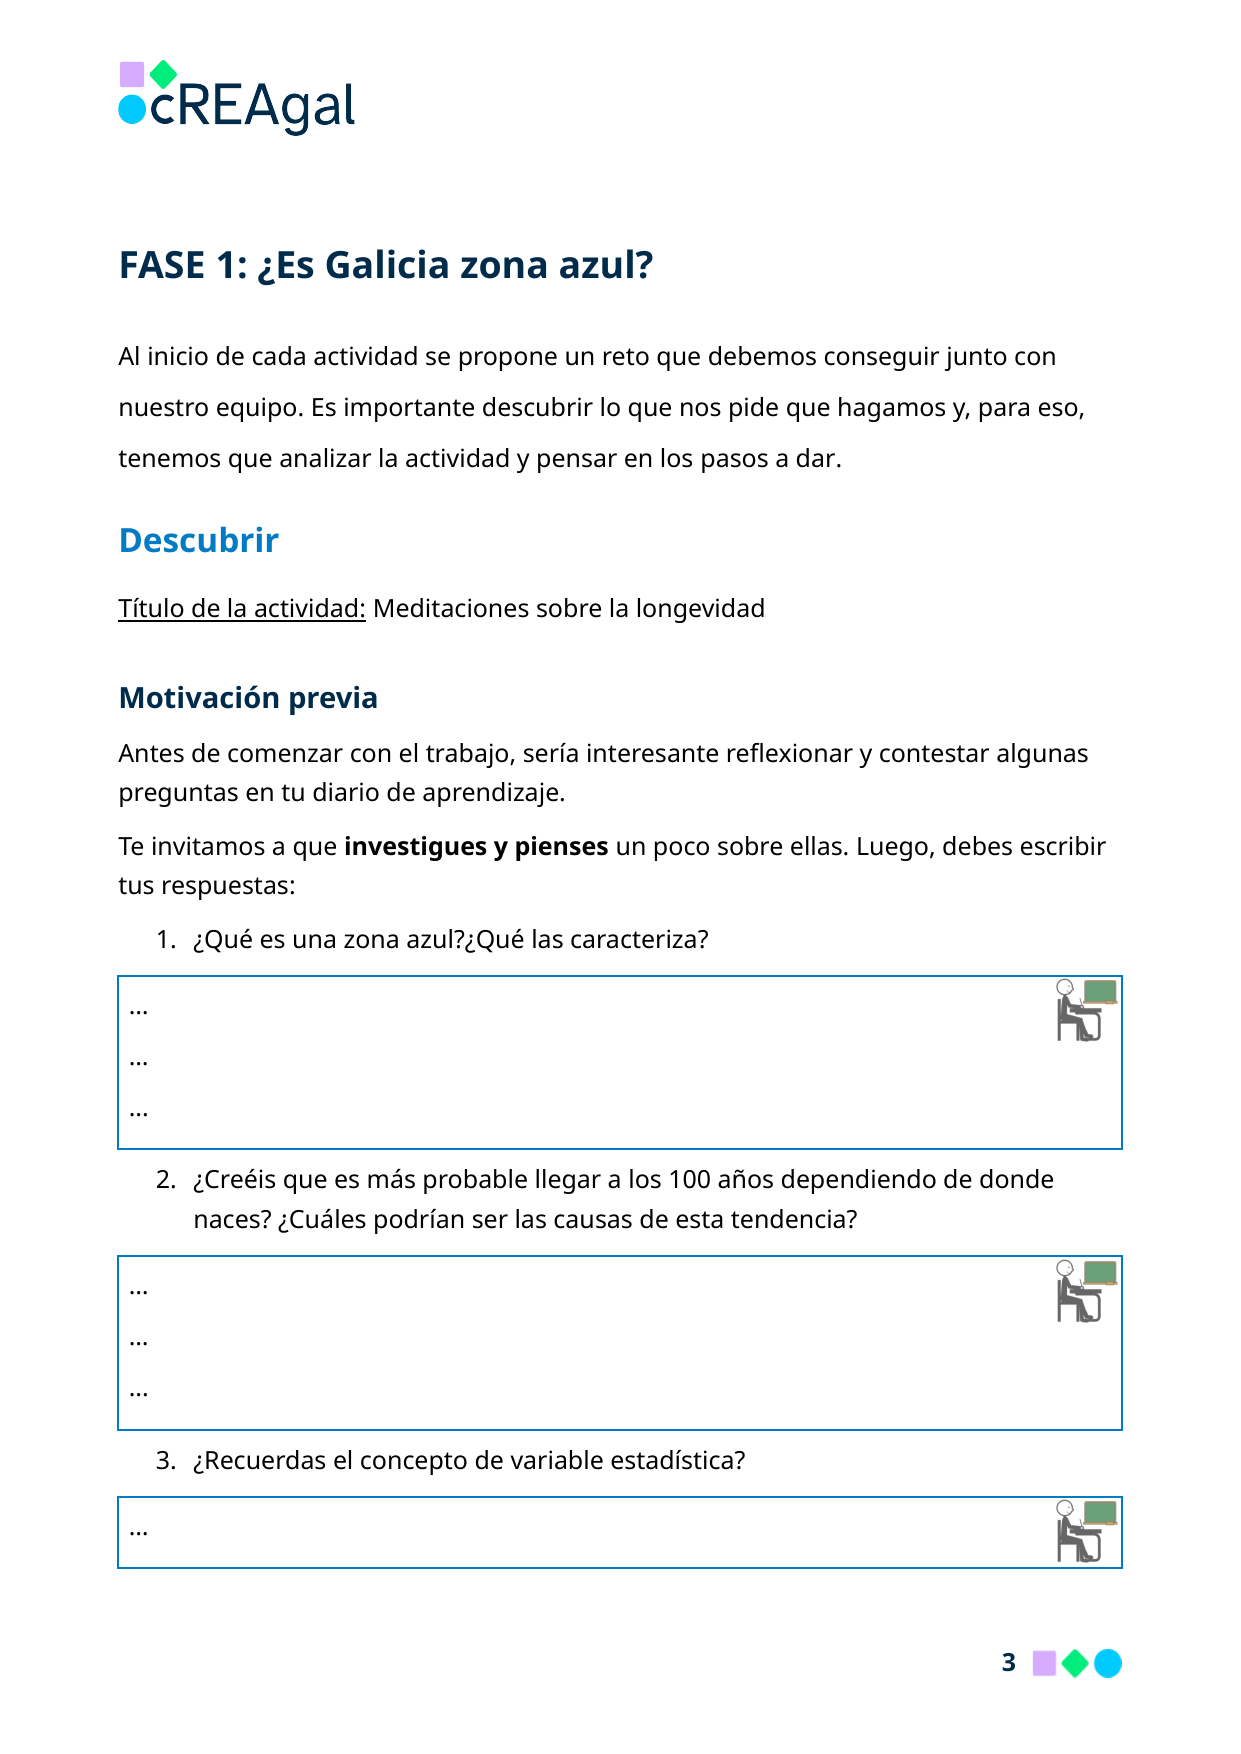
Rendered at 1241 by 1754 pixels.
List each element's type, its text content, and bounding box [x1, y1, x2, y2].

picture [1111, 1666, 1122, 1678]
subtitle Descubrir [118, 517, 1122, 562]
text Título de la actividad: Meditaciones sobre la longevidad [118, 591, 1122, 625]
picture [1032, 1649, 1105, 1678]
list ¿Creéis que es más probable llegar a los 100 años dependiendo de donde naces? ¿Cuáles podrían ser las causas de esta tendencia? [156, 1162, 1122, 1235]
picture [118, 60, 355, 136]
list ¿Recuerdas el concepto de variable estadística? [156, 1442, 1122, 1476]
table_header … [119, 1498, 1121, 1567]
text Antes de comenzar con el trabajo, sería interesante reflexionar y contestar algunas preguntas en tu diario de aprendizaje. [118, 735, 1122, 809]
list ¿Qué es una zona azul?¿Qué las caracteriza? [156, 921, 1122, 955]
text Al inicio de cada actividad se propone un reto que debemos conseguir junto con nuestro equipo. Es importante descubrir lo que nos pide que hagamos y, para eso, tenemos que analizar la actividad y pensar en los pasos a dar. [118, 338, 1122, 474]
subtitle FASE 1: ¿Es Galicia zona azul? [118, 238, 1122, 289]
table_header … … ... [119, 1257, 1121, 1428]
table_header … … ... [119, 977, 1121, 1148]
subtitle Motivación previa [118, 677, 1122, 717]
text Te invitamos a que investigues y pienses un poco sobre ellas. Luego, debes escribir tus respuestas: [118, 828, 1122, 902]
picture [1112, 1649, 1122, 1660]
